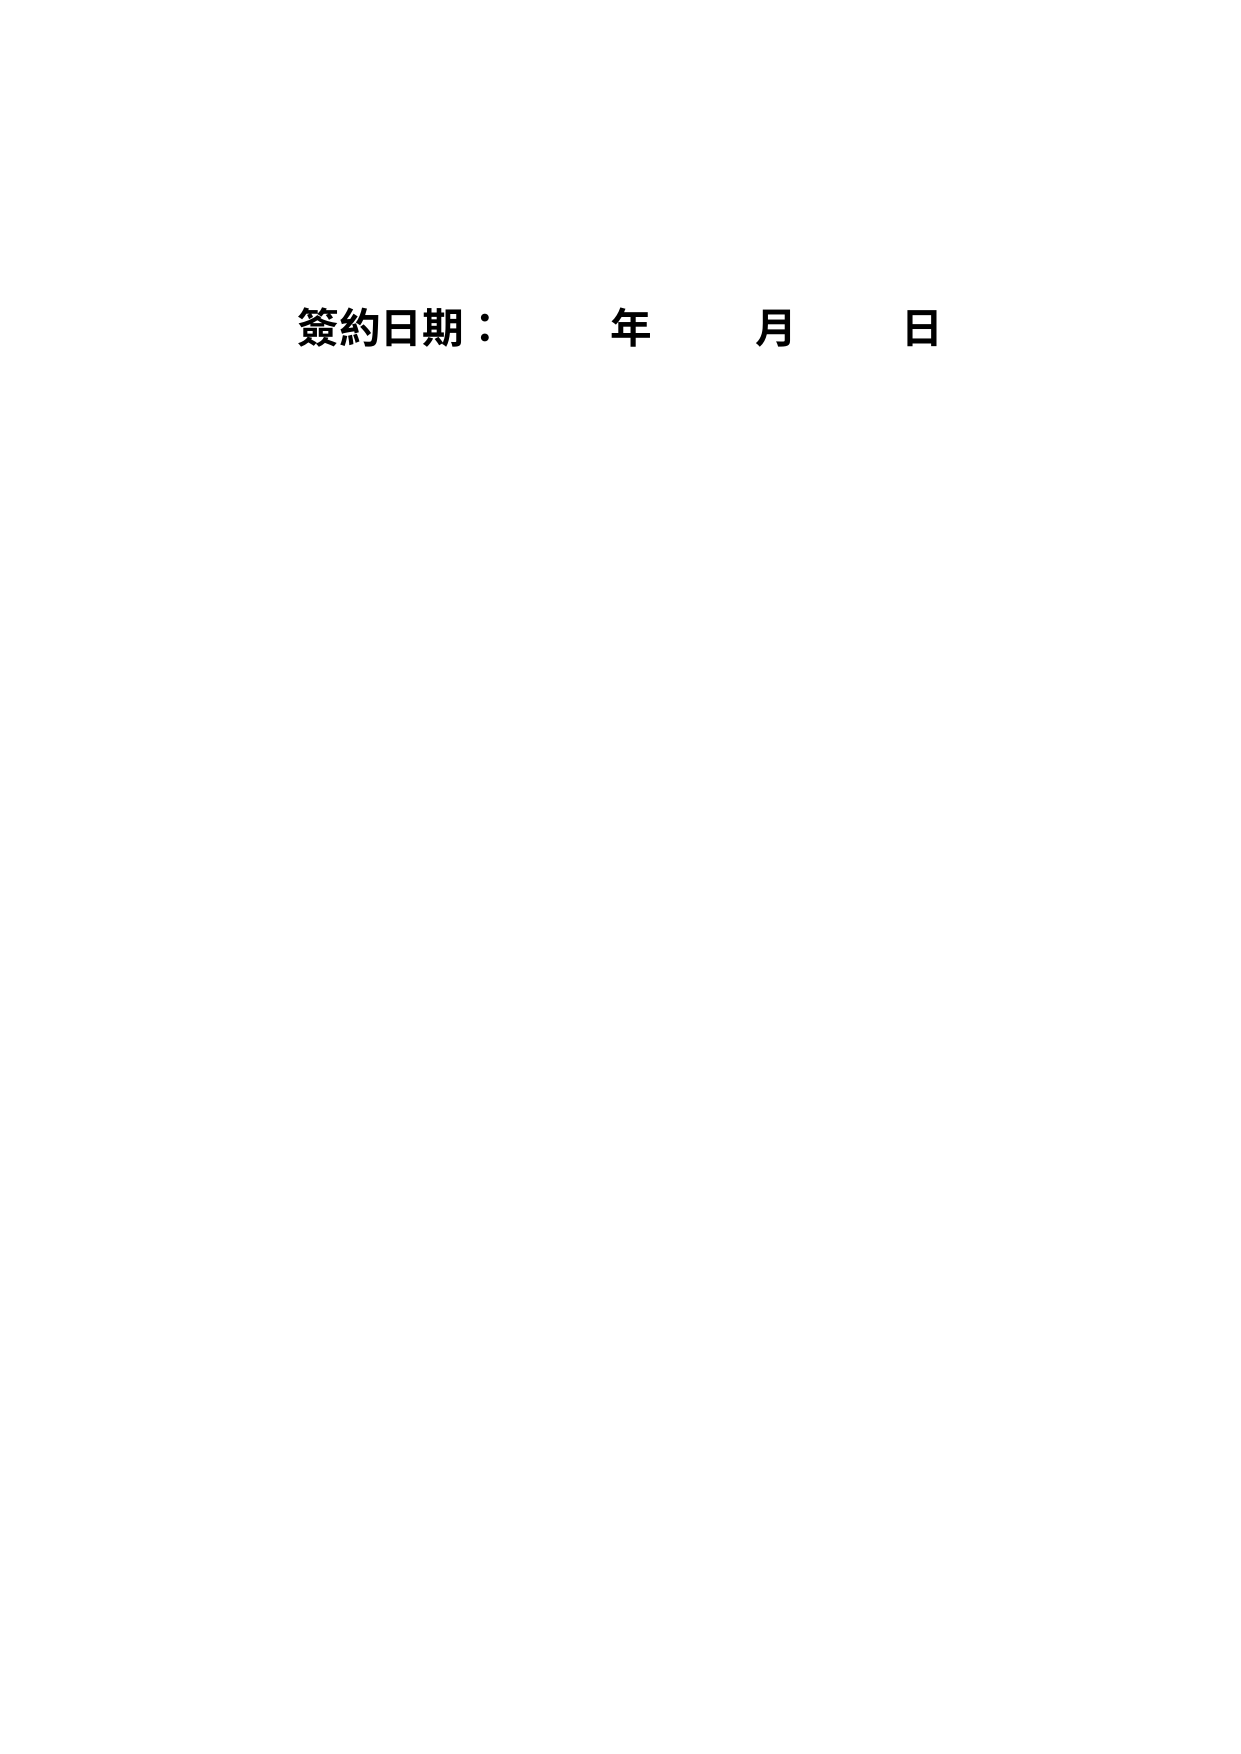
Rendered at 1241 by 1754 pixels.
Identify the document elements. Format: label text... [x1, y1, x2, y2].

text 簽約日期： 年 月 日 [187, 283, 1053, 346]
